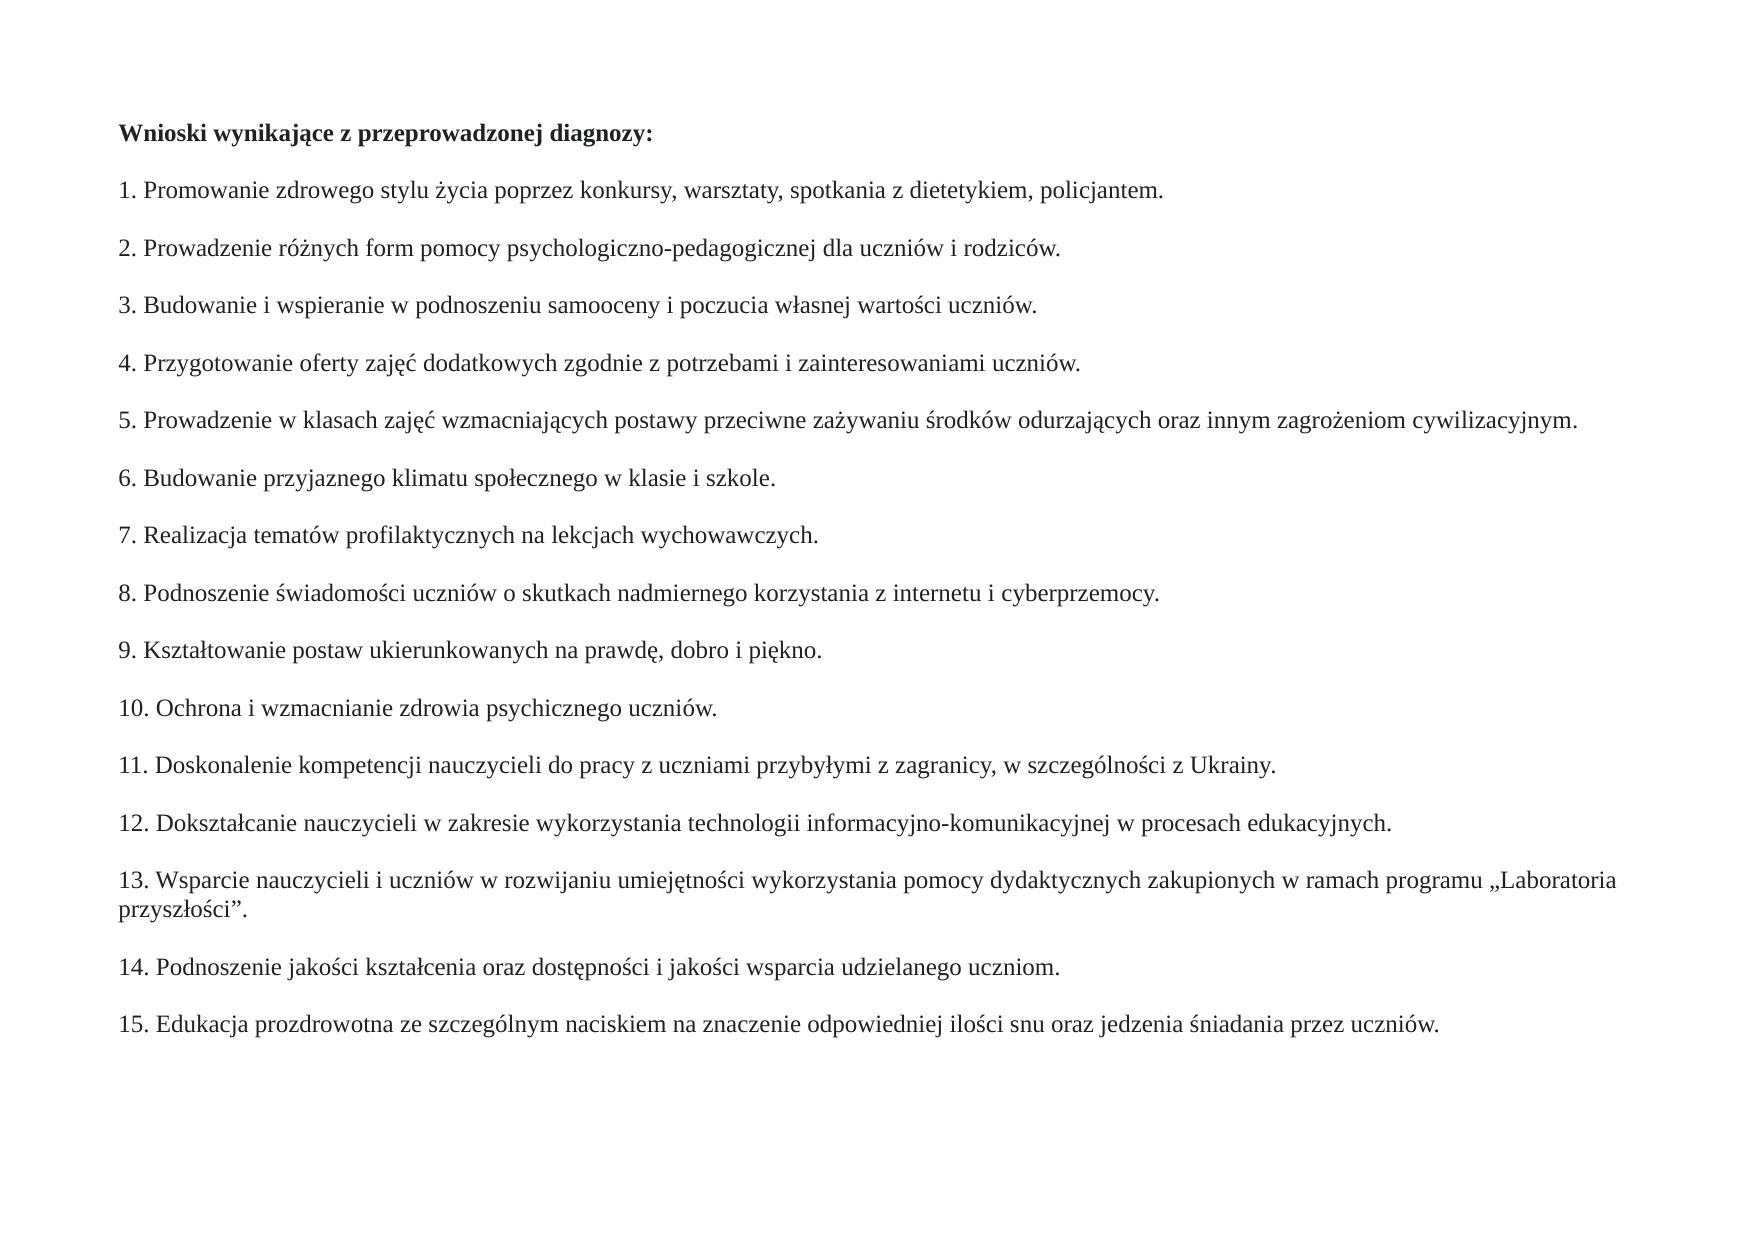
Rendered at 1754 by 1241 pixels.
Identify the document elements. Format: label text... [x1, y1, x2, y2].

text 2. Prowadzenie różnych form pomocy psychologiczno-pedagogicznej dla uczniów i rodziców. [118, 233, 1636, 262]
text 10. Ochrona i wzmacnianie zdrowia psychicznego uczniów. [118, 693, 1636, 722]
text 14. Podnoszenie jakości kształcenia oraz dostępności i jakości wsparcia udzielanego uczniom. [118, 952, 1636, 981]
text 8. Podnoszenie świadomości uczniów o skutkach nadmiernego korzystania z internetu i cyberprzemocy. [118, 578, 1636, 607]
text 7. Realizacja tematów profilaktycznych na lekcjach wychowawczych. [118, 521, 1636, 549]
text 3. Budowanie i wspieranie w podnoszeniu samooceny i poczucia własnej wartości uczniów. [118, 291, 1636, 319]
text 12. Dokształcanie nauczycieli w zakresie wykorzystania technologii informacyjno-komunikacyjnej w procesach edukacyjnych. [118, 808, 1636, 837]
text 1. Promowanie zdrowego stylu życia poprzez konkursy, warsztaty, spotkania z dietetykiem, policjantem. [118, 176, 1636, 204]
text 6. Budowanie przyjaznego klimatu społecznego w klasie i szkole. [118, 463, 1636, 492]
text 11. Doskonalenie kompetencji nauczycieli do pracy z uczniami przybyłymi z zagranicy, w szczególności z Ukrainy. [118, 751, 1636, 779]
text 5. Prowadzenie w klasach zajęć wzmacniających postawy przeciwne zażywaniu środków odurzających oraz innym zagrożeniom cywilizacyjnym. [118, 406, 1636, 434]
text 13. Wsparcie nauczycieli i uczniów w rozwijaniu umiejętności wykorzystania pomocy dydaktycznych zakupionych w ramach programu „Laboratoria przyszłości”. [118, 866, 1636, 923]
text 15. Edukacja prozdrowotna ze szczególnym naciskiem na znaczenie odpowiedniej ilości snu oraz jedzenia śniadania przez uczniów. [118, 1009, 1636, 1038]
text Wnioski wynikające z przeprowadzonej diagnozy: [118, 118, 1636, 147]
text 9. Kształtowanie postaw ukierunkowanych na prawdę, dobro i piękno. [118, 636, 1636, 664]
text 4. Przygotowanie oferty zajęć dodatkowych zgodnie z potrzebami i zainteresowaniami uczniów. [118, 348, 1636, 377]
